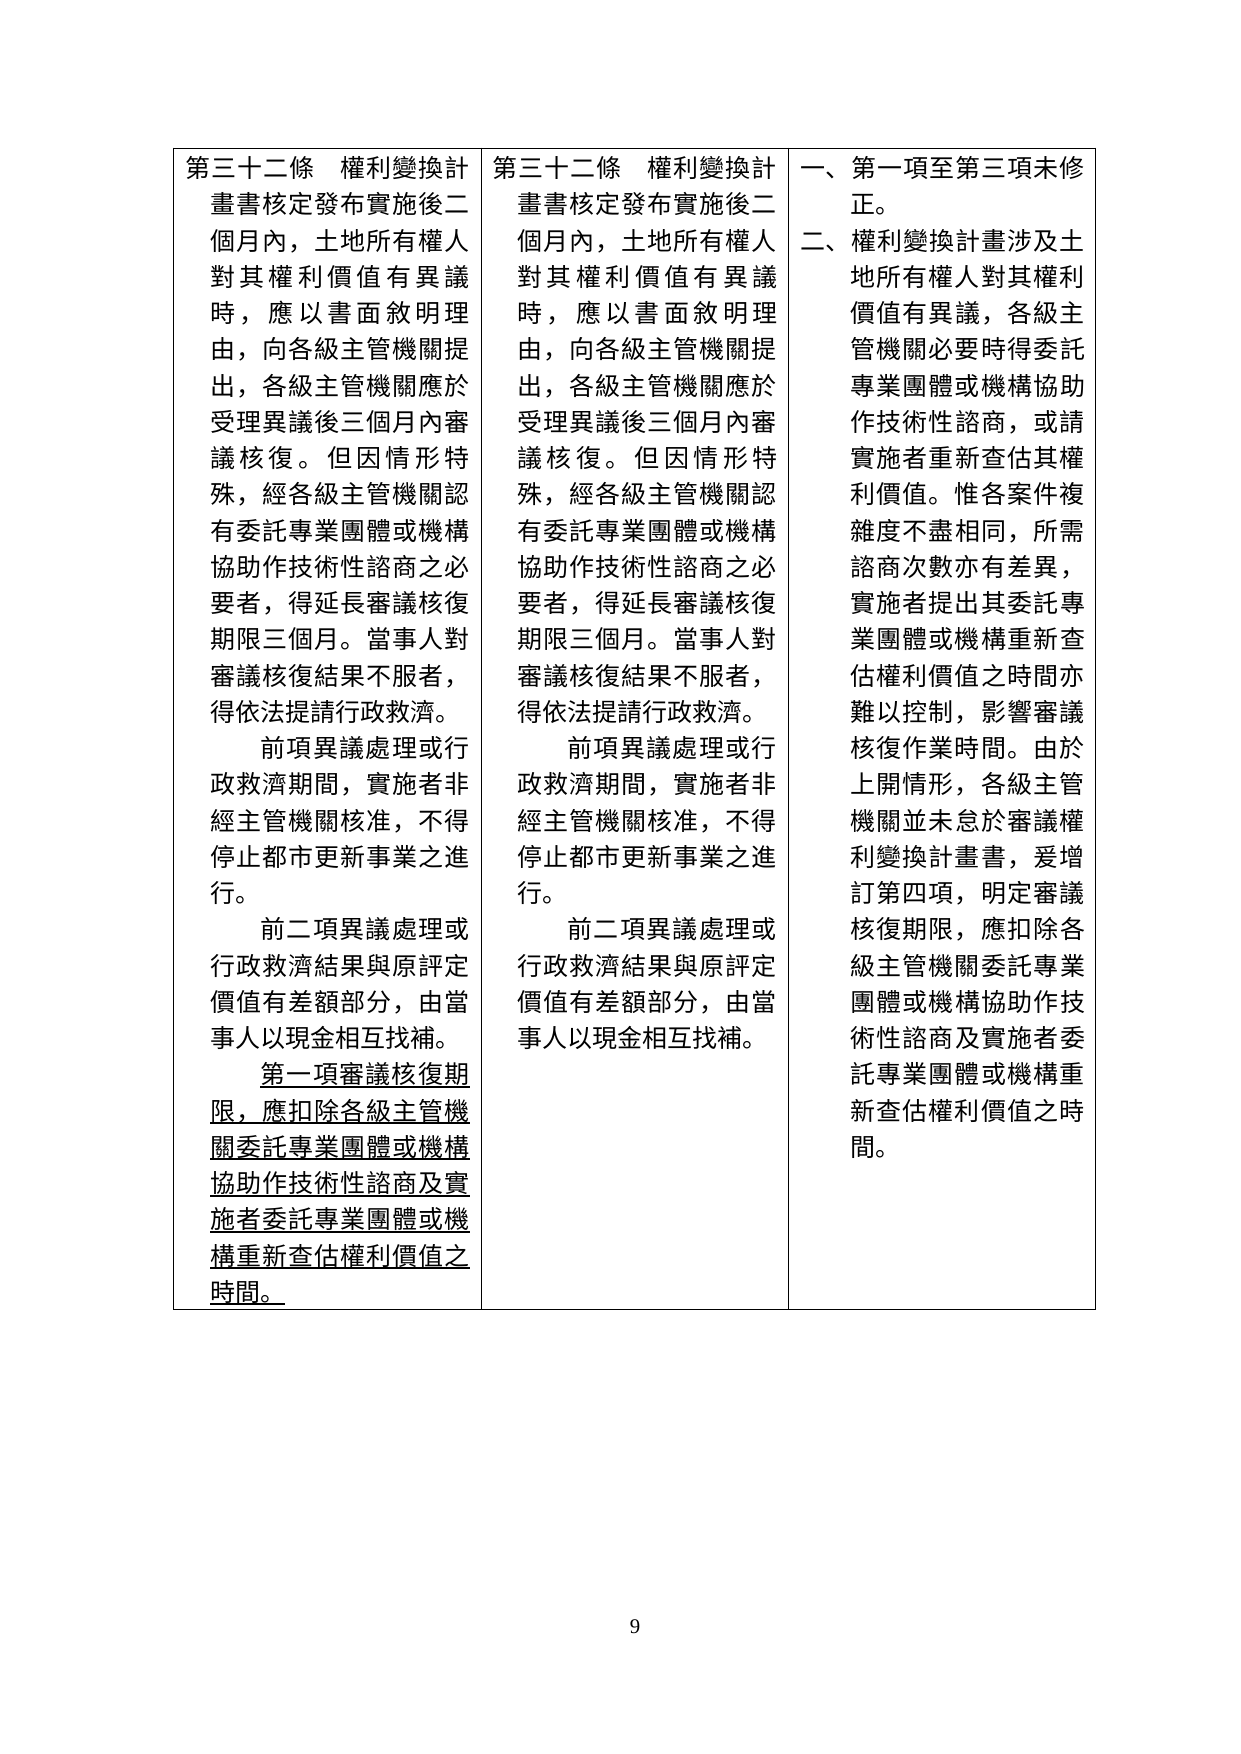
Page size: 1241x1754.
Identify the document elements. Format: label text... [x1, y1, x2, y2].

table_cell 一、第一項至第三項未修正。 二、權利變換計畫涉及土地所有權人對其權利價值有異議，各級主管機關必要時得委託專業團體或機構協助作技術性諮商，或請實施者重新查估其權利價值。惟各案件複雜度不盡相同，所需諮商次數亦有差異，實施者提出其委託專業團體或機構重新查估權利價值之時間亦難以控制，影響審議核復作業時間。由於上開情形，各級主管機關並未怠於審議權利變換計畫書，爰增訂第四項，明定審議核復期限，應扣除各級主管機關委託專業團體或機構協助作技術性諮商及實施者委託專業團體或機構重新查估權利價值之時間。 [789, 149, 1095, 1309]
table_cell 第三十二條 權利變換計畫書核定發布實施後二個月內，土地所有權人對其權利價值有異議時，應以書面敘明理由，向各級主管機關提出，各級主管機關應於受理異議後三個月內審議核復。但因情形特殊，經各級主管機關認有委託專業團體或機構協助作技術性諮商之必要者，得延長審議核復期限三個月。當事人對審議核復結果不服者，得依法提請行政救濟。 前項異議處理或行政救濟期間，實施者非經主管機關核准，不得停止都市更新事業之進行。 前二項異議處理或行政救濟結果與原評定價值有差額部分，由當事人以現金相互找補。 [482, 149, 788, 1309]
table_cell 第三十二條 權利變換計畫書核定發布實施後二個月內，土地所有權人對其權利價值有異議時，應以書面敘明理由，向各級主管機關提出，各級主管機關應於受理異議後三個月內審議核復。但因情形特殊，經各級主管機關認有委託專業團體或機構協助作技術性諮商之必要者，得延長審議核復期限三個月。當事人對審議核復結果不服者，得依法提請行政救濟。 前項異議處理或行政救濟期間，實施者非經主管機關核准，不得停止都市更新事業之進行。 前二項異議處理或行政救濟結果與原評定價值有差額部分，由當事人以現金相互找補。 第一項審議核復期限，應扣除各級主管機關委託專業團體或機構協助作技術性諮商及實施者委託專業團體或機構重新查估權利價值之時間。 [174, 149, 481, 1309]
